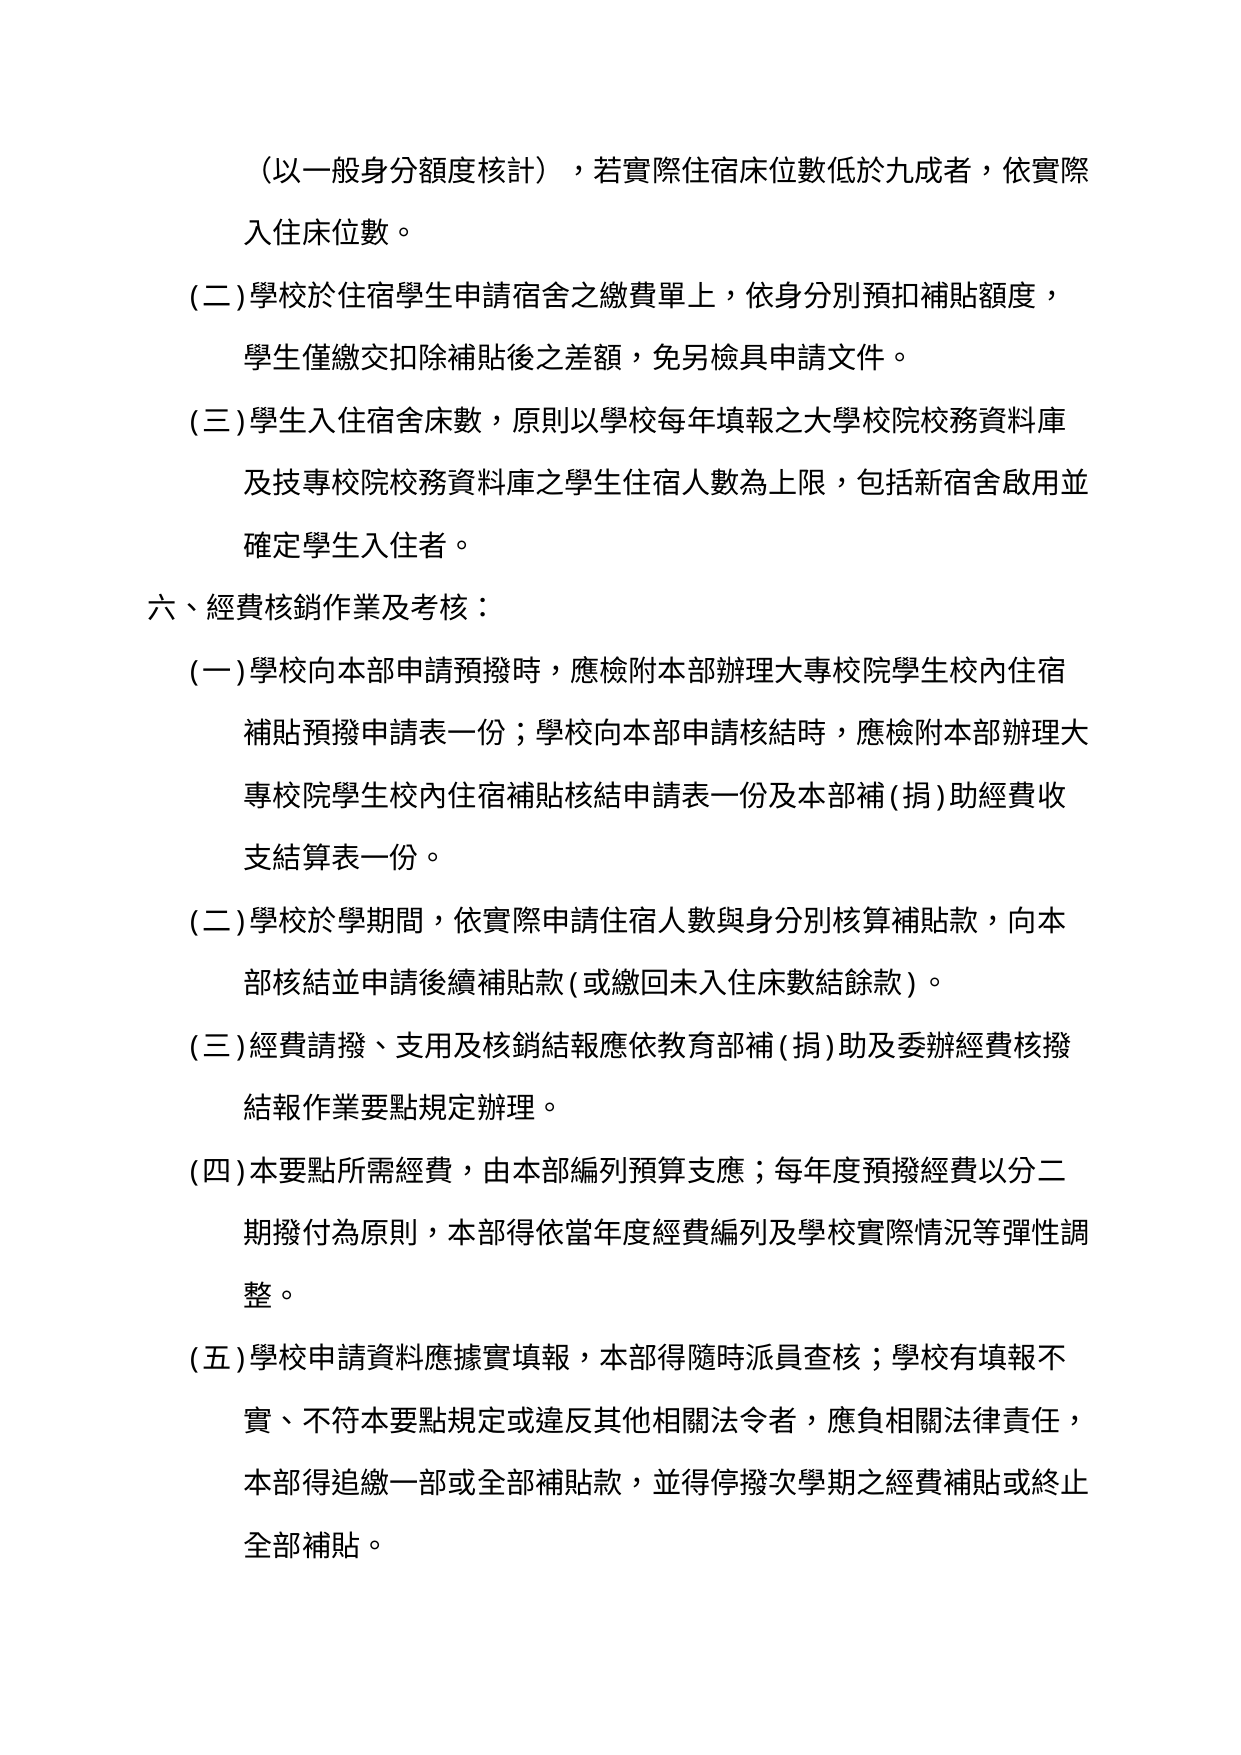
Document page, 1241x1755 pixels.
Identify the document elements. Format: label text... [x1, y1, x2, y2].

text （以一般身分額度核計），若實際住宿床位數低於九成者，依實際入住床位數。 [185, 127, 1093, 252]
text (二)學校於住宿學生申請宿舍之繳費單上，依身分別預扣補貼額度，學生僅繳交扣除補貼後之差額，免另檢具申請文件。 [185, 252, 1093, 377]
text (二)學校於學期間，依實際申請住宿人數與身分別核算補貼款，向本部核結並申請後續補貼款(或繳回未入住床數結餘款)。 [185, 877, 1093, 1002]
text (一)學校向本部申請預撥時，應檢附本部辦理大專校院學生校內住宿補貼預撥申請表一份；學校向本部申請核結時，應檢附本部辦理大專校院學生校內住宿補貼核結申請表一份及本部補(捐)助經費收支結算表一份。 [185, 627, 1093, 877]
text (五)學校申請資料應據實填報，本部得隨時派員查核；學校有填報不實、不符本要點規定或違反其他相關法令者，應負相關法律責任，本部得追繳一部或全部補貼款，並得停撥次學期之經費補貼或終止全部補貼。 [185, 1314, 1093, 1564]
text 六、經費核銷作業及考核： [148, 564, 1093, 627]
text (四)本要點所需經費，由本部編列預算支應；每年度預撥經費以分二期撥付為原則，本部得依當年度經費編列及學校實際情況等彈性調整。 [185, 1127, 1093, 1314]
text (三)經費請撥、支用及核銷結報應依教育部補(捐)助及委辦經費核撥結報作業要點規定辦理。 [185, 1002, 1093, 1127]
text (三)學生入住宿舍床數，原則以學校每年填報之大學校院校務資料庫及技專校院校務資料庫之學生住宿人數為上限，包括新宿舍啟用並確定學生入住者。 [185, 377, 1093, 564]
